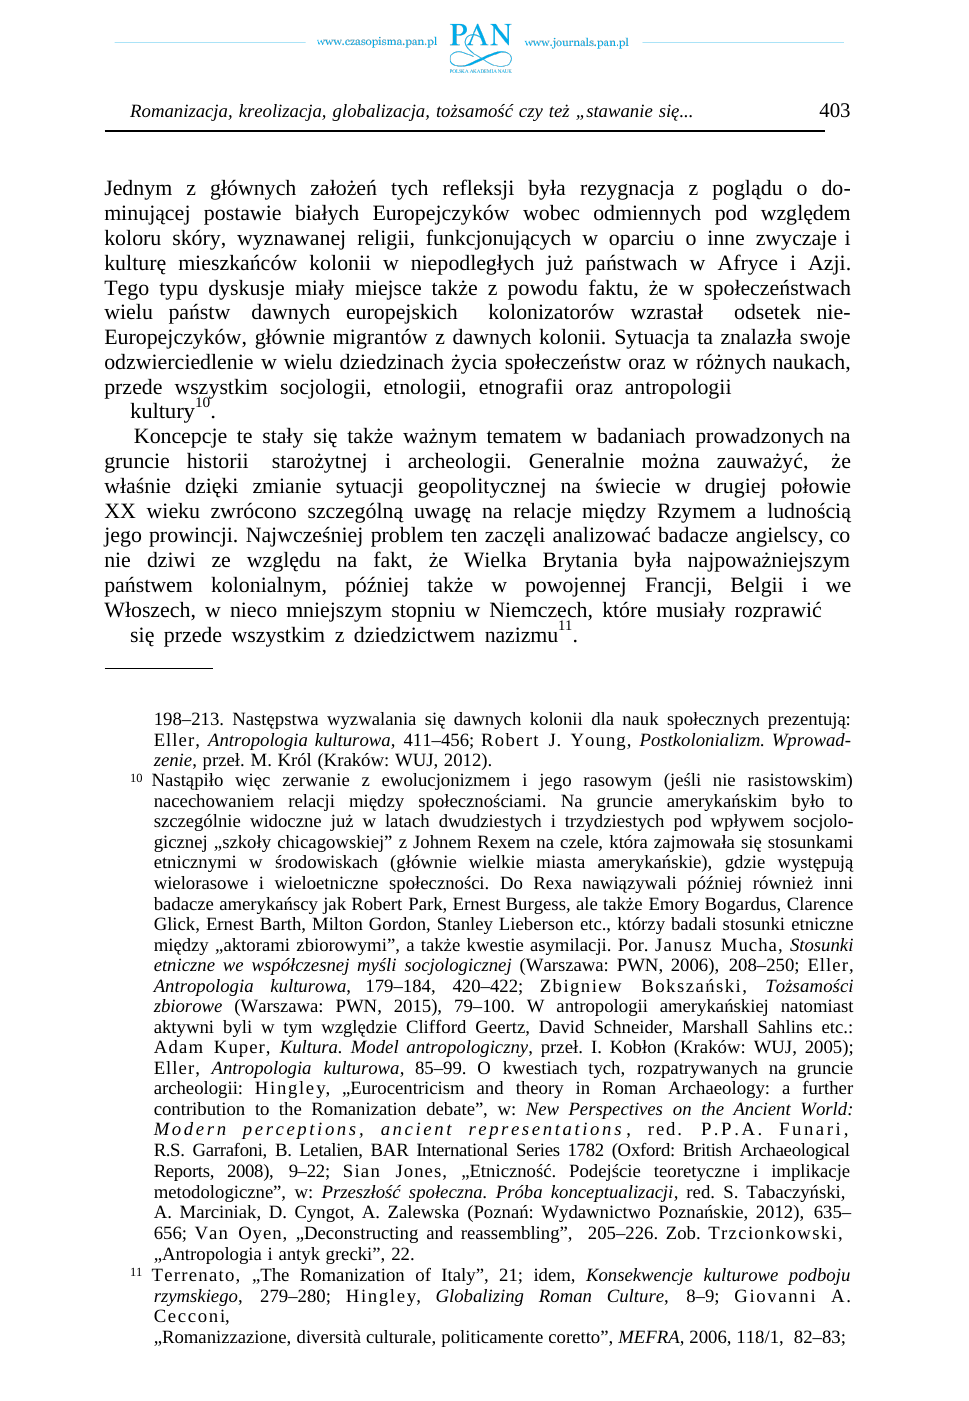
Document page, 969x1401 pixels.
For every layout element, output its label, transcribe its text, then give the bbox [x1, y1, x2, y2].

text Koncepcje te stały się także ważnym tematem w badaniach prowadzonych na gruncie historii starożytnej i archeologii. Generalnie można zauważyć, że właśnie dzięki zmianie sytuacji geopolitycznej na świecie w drugiej połowie XX wieku zwrócono szczególną uwagę na relacje między Rzymem a ludnością jego prowincji. Najwcześniej problem ten zaczęli analizować badacze angielscy, co nie dziwi ze względu na fakt, że Wielka Brytania była najpoważniejszym państwem kolonialnym, później także w powojennej Francji, Belgii i we Włoszech, w nieco mniejszym stopniu w Niemczech, które musiały rozprawić [104, 424, 851, 622]
text 198–213. Następstwa wyzwalania się dawnych kolonii dla nauk społecznych prezentują: Eller, Antropologia kulturowa, 411–456; Robert J. Young, Postkolonializm. Wprowad- zenie, przeł. M. Król (Kraków: WUJ, 2012). [153, 709, 851, 771]
text „Romanizzazione, diversità culturale, politicamente coretto”, MEFRA, 2006, 118/1, 82–83; [153, 1327, 864, 1348]
text się przede wszystkim z dziedzictwem nazizmu11. [130, 622, 864, 647]
text Romanizacja, kreolizacja, globalizacja, tożsamość czy też „stawanie się... 403 [130, 98, 864, 122]
text kultury10. [130, 399, 864, 424]
text 11 Terrenato, „The Romanization of Italy”, 21; idem, Konsekwencje kulturowe podboju rzymskiego, 279–280; Hingley, Globalizing Roman Culture, 8–9; Giovanni A. Cecconi, [130, 1265, 851, 1327]
text „Antropologia i antyk grecki”, 22. [153, 1244, 864, 1264]
text A. Marciniak, D. Cyngot, A. Zalewska (Poznań: Wydawnictwo Poznańskie, 2012), 635– 656; Van Oyen, „Deconstructing and reassembling”, 205–226. Zob. Trzcionkowski, [153, 1202, 851, 1244]
text Jednym z głównych założeń tych refleksji była rezygnacja z poglądu o do- minującej postawie białych Europejczyków wobec odmiennych pod względem koloru skóry, wyznawanej religii, funkcjonujących w oparciu o inne zwyczaje i kulturę mieszkańców kolonii w niepodległych już państwach w Afryce i Azji. Tego typu dyskusje miały miejsce także z powodu faktu, że w społeczeństwach wielu państw dawnych europejskich kolonizatorów wzrastał odsetek nie- Europejczyków, głównie migrantów z dawnych kolonii. Sytuacja ta znalazła swoje odzwierciedlenie w wielu dziedzinach życia społeczeństw oraz w różnych naukach, przede wszystkim socjologii, etnologii, etnografii oraz antropologii [104, 176, 851, 399]
text 10 Nastąpiło więc zerwanie z ewolucjonizmem i jego rasowym (jeśli nie rasistowskim) nacechowaniem relacji między społecznościami. Na gruncie amerykańskim było to szczególnie widoczne już w latach dwudziestych i trzydziestych pod wpływem socjolo- gicznej „szkoły chicagowskiej” z Johnem Rexem na czele, która zajmowała się stosunkami etnicznymi w środowiskach (głównie wielkie miasta amerykańskie), gdzie występują wielorasowe i wieloetniczne społeczności. Do Rexa nawiązywali później również inni badacze amerykańscy jak Robert Park, Ernest Burgess, ale także Emory Bogardus, Clarence Glick, Ernest Barth, Milton Gordon, Stanley Lieberson etc., którzy badali stosunki etniczne między „aktorami zbiorowymi”, a także kwestie asymilacji. Por. Janusz Mucha, Stosunki etniczne we współczesnej myśli socjologicznej (Warszawa: PWN, 2006), 208–250; Eller, Antropologia kulturowa, 179–184, 420–422; Zbigniew Bokszański, Tożsamości zbiorowe (Warszawa: PWN, 2015), 79–100. W antropologii amerykańskiej natomiast aktywni byli w tym względzie Clifford Geertz, David Schneider, Marshall Sahlins etc.: Adam Kuper, Kultura. Model antropologiczny, przeł. I. Kobłon (Kraków: WUJ, 2005); Eller, Antropologia kulturowa, 85–99. O kwestiach tych, rozpatrywanych na gruncie archeologii: Hingley, „Eurocentricism and theory in Roman Archaeology: a further contribution to the Romanization debate”, w: New Perspectives on the Ancient World: Modern perceptions, ancient representations , red. P.P.A. Funari, [130, 771, 853, 1140]
text R.S. Garrafoni, B. Letalien, BAR International Series 1782 (Oxford: British Archaeological Reports, 2008), 9–22; Sian Jones, „Etniczność. Podejście teoretyczne i implikacje metodologiczne”, w: Przeszłość społeczna. Próba konceptualizacji, red. S. Tabaczyński, [153, 1140, 851, 1202]
